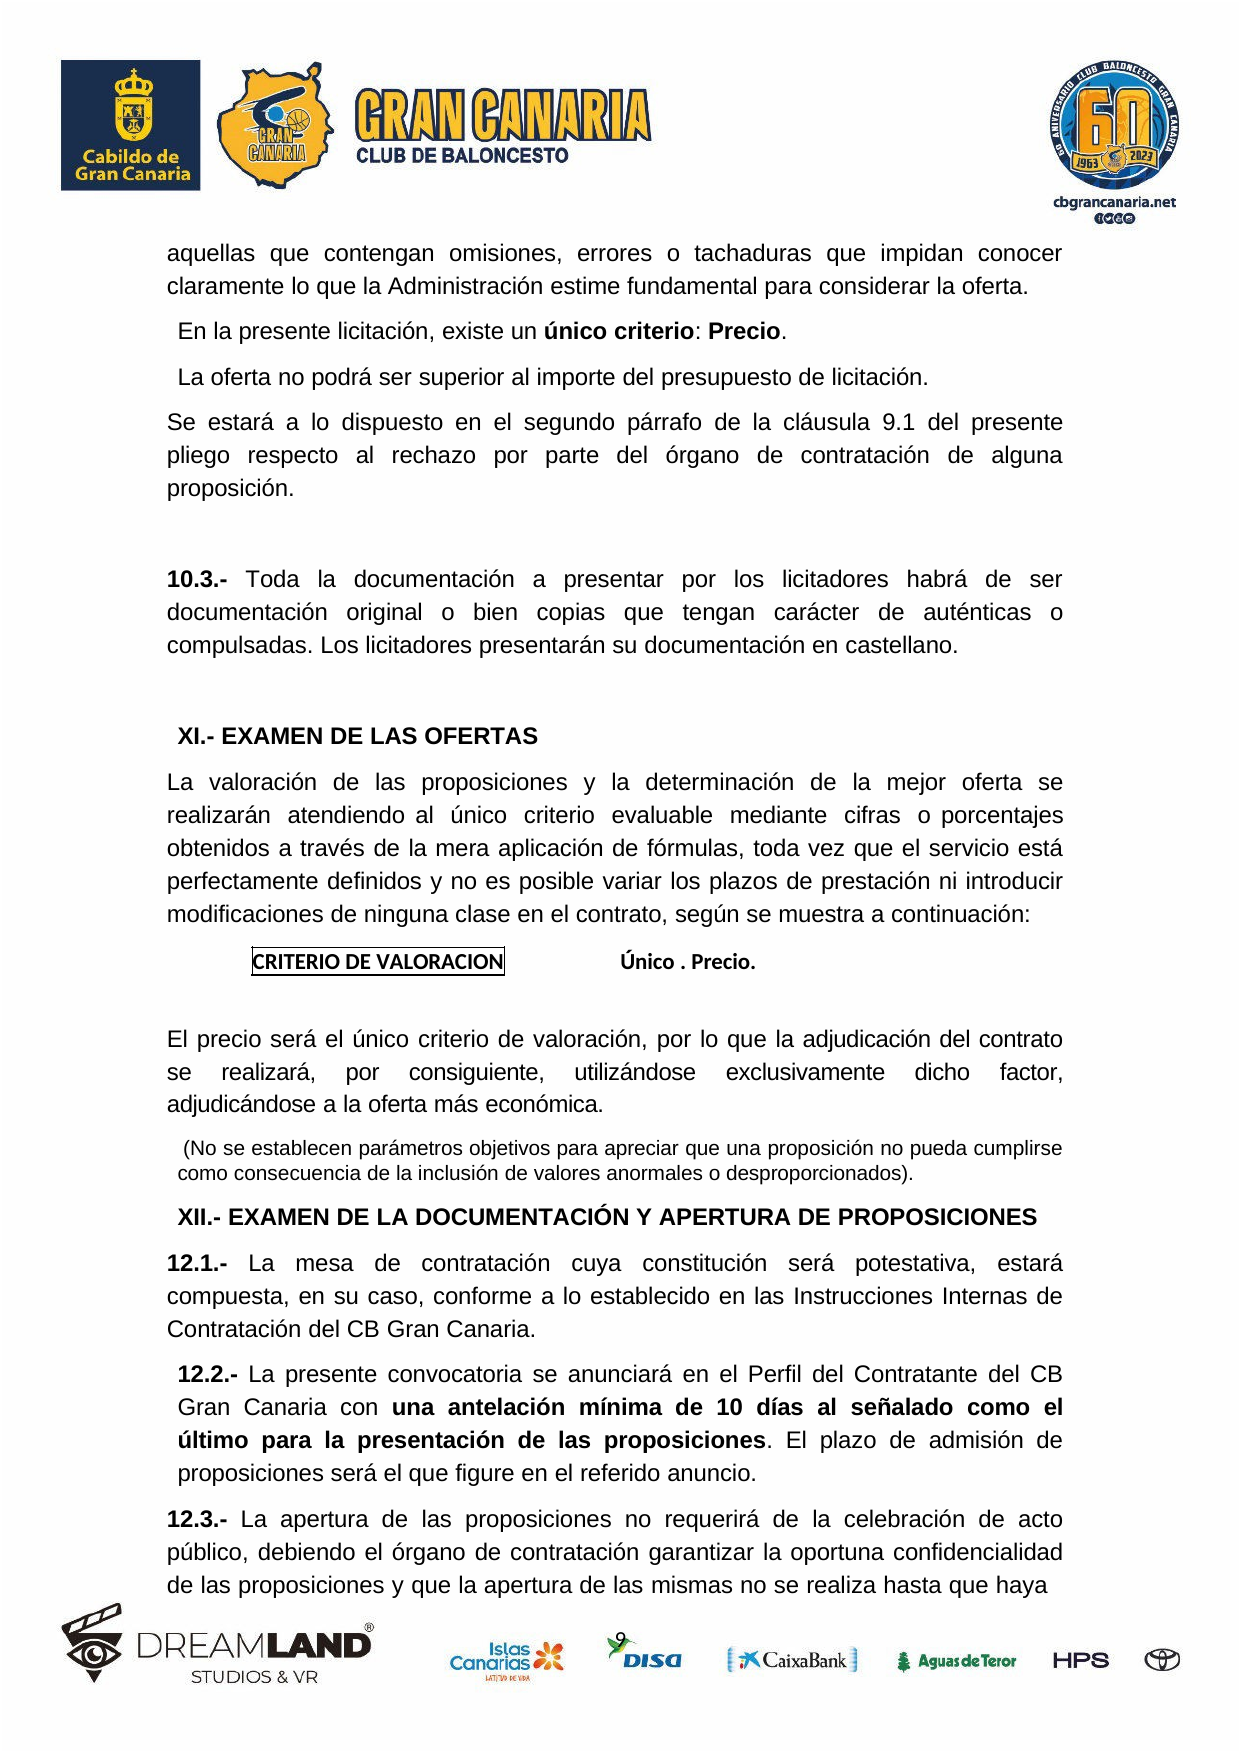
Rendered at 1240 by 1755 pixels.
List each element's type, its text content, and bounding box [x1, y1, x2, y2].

text CRITERIO DE VALORACION [253, 948, 504, 974]
